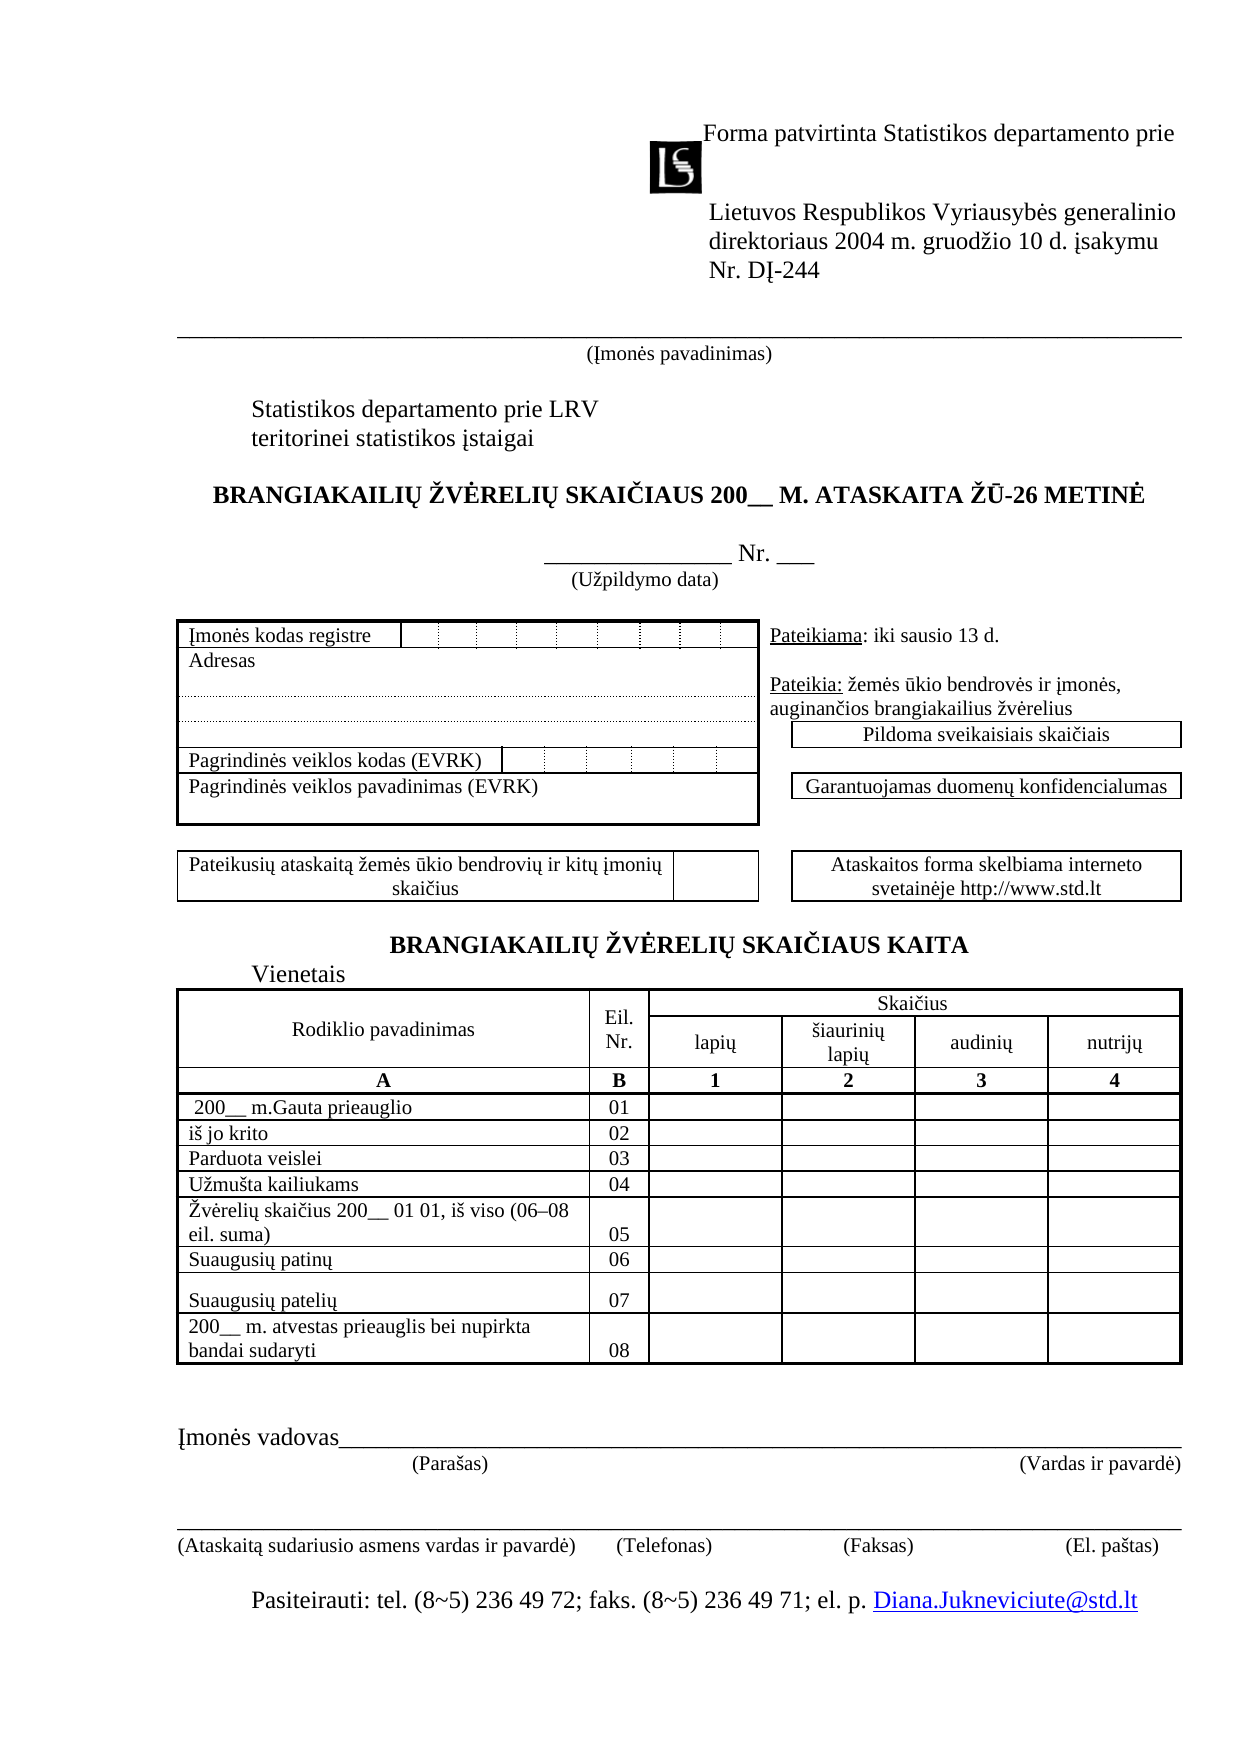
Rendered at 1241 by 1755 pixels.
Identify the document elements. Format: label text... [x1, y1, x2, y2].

table_cell [760, 647, 1181, 672]
table_header [640, 623, 680, 647]
table_cell A [179, 1068, 589, 1092]
table_cell 1 [650, 1068, 781, 1092]
table_cell [916, 1095, 1047, 1119]
table_cell lapių [650, 1017, 781, 1066]
table_cell Užmušta kailiukams [179, 1172, 589, 1196]
table_cell [1049, 1095, 1179, 1119]
table_cell [916, 1273, 1047, 1312]
table_cell [1049, 1198, 1179, 1246]
table_header [476, 623, 517, 647]
table_cell [179, 798, 757, 823]
table_cell [1049, 1146, 1179, 1170]
table_cell [916, 1121, 1047, 1145]
text brangiakailių žvėrelių skaičiaus kaita [177, 930, 1181, 959]
table_cell audinių [916, 1017, 1047, 1066]
table_cell [783, 1146, 914, 1170]
table_cell [792, 823, 1181, 850]
text Statistikos departamento prie LRV [177, 394, 1181, 423]
table_cell [544, 748, 586, 772]
table_cell [1049, 1172, 1179, 1196]
text (Ataskaitą sudariusio asmens vardas ir pavardė) (Telefonas) (Faksas) (El. paštas) [177, 1533, 1181, 1557]
table_cell Pagrindinės veiklos kodas (EVRK) [179, 748, 501, 772]
table_cell Parduota veislei [179, 1146, 589, 1170]
table_cell suaugusių patelių [179, 1273, 589, 1312]
table_cell [1049, 1314, 1179, 1362]
table_cell [650, 1273, 781, 1312]
table_cell 08 [590, 1314, 648, 1362]
table_header [680, 623, 721, 647]
table_cell 07 [590, 1273, 648, 1312]
text Įmonės vadovas [177, 1422, 1181, 1451]
table_cell Pateikusių ataskaitą žemės ūkio bendrovių ir kitų įmonių skaičius [178, 852, 673, 900]
table_cell [792, 799, 1181, 823]
table_cell [783, 1247, 914, 1271]
table_cell Žvėrelių skaičius 200__ 01 01, iš viso (06–08 eil. suma) [179, 1198, 589, 1246]
table_cell [716, 748, 757, 772]
table_cell [1049, 1121, 1179, 1145]
table_header [721, 623, 757, 647]
table_cell [760, 721, 791, 746]
table_cell Garantuojamas duomenų konfidencialumas [793, 774, 1180, 798]
table_cell [650, 1095, 781, 1119]
table_header [517, 623, 557, 647]
table_header [557, 623, 597, 647]
table_cell [613, 826, 758, 850]
text (Užpildymo data) [177, 567, 1181, 591]
table_cell [650, 1247, 781, 1271]
table_cell 06 [590, 1247, 648, 1271]
table_header Rodiklio pavadinimas [179, 991, 589, 1066]
table_cell [650, 1121, 781, 1145]
text _______________ Nr. ___ [177, 538, 1181, 567]
table_cell 2 [783, 1068, 914, 1092]
table_cell [674, 748, 716, 772]
table_header Pateikiama: iki sausio 13 d. [760, 619, 1181, 647]
table_cell 02 [590, 1121, 648, 1145]
table_cell Adresas [179, 648, 757, 696]
table_cell Ataskaitos forma skelbiama interneto svetainėje http://www.std.lt [793, 852, 1180, 900]
table_cell [783, 1095, 914, 1119]
table_header Skaičius [650, 991, 1179, 1015]
table_cell [783, 1172, 914, 1196]
table_cell [760, 798, 792, 823]
table_header [439, 623, 476, 647]
text Forma patvirtinta Statistikos departamento prie [177, 118, 1193, 197]
table_cell [650, 1314, 781, 1362]
table_cell 4 [1049, 1068, 1179, 1092]
table_cell [783, 1314, 914, 1362]
table_cell [759, 823, 792, 850]
table_header Įmonės kodas registre [179, 623, 400, 647]
table_cell [783, 1121, 914, 1145]
table_cell 03 [590, 1146, 648, 1170]
table_cell [916, 1314, 1047, 1362]
table_cell Pildoma sveikaisiais skaičiais [793, 722, 1180, 746]
text brangiakailių žvėrelių skaičiaus 200__ m. ataskaita ŽŪ-26 metinė [177, 480, 1181, 509]
text direktoriaus 2004 m. gruodžio 10 d. įsakymu [177, 226, 1193, 255]
table_cell [177, 826, 613, 850]
table_header Eil. Nr. [590, 991, 648, 1066]
table_cell [916, 1146, 1047, 1170]
table_cell 3 [916, 1068, 1047, 1092]
table_cell [503, 748, 544, 772]
text Vienetais [177, 959, 1181, 988]
table_cell 200__ m. atvestas prieauglis bei nupirkta bandai sudaryti [179, 1314, 589, 1362]
table_cell B [590, 1068, 648, 1092]
table_cell [650, 1146, 781, 1170]
table_cell [586, 748, 631, 772]
table_cell Pagrindinės veiklos pavadinimas (EVRK) [179, 774, 757, 798]
table_cell [631, 748, 673, 772]
text (Įmonės pavadinimas) [177, 341, 1181, 365]
table_cell Pateikia: žemės ūkio bendrovės ir įmonės, auginančios brangiakailius žvėrelius [760, 672, 1181, 721]
table_header [597, 623, 640, 647]
table_cell [674, 852, 758, 900]
table_cell suaugusių patinų [179, 1247, 589, 1271]
table_cell [783, 1273, 914, 1312]
text teritorinei statistikos įstaigai [177, 423, 1181, 452]
table_cell 05 [590, 1198, 648, 1246]
table_cell [179, 721, 757, 746]
table_header [402, 623, 438, 647]
text Nr. DĮ-244 [177, 255, 1193, 284]
table_cell [1049, 1273, 1179, 1312]
text Lietuvos Respublikos Vyriausybės generalinio [177, 197, 1193, 226]
table_cell [759, 850, 791, 900]
table_cell [650, 1198, 781, 1246]
table_cell 04 [590, 1172, 648, 1196]
table_cell [916, 1198, 1047, 1246]
table_cell [179, 696, 757, 721]
table_cell [1049, 1247, 1179, 1271]
table_cell [650, 1172, 781, 1196]
text Pasiteirauti: tel. (8~5) 236 49 72; faks. (8~5) 236 49 71; el. p. Diana.Jukneviciute@std.lt [177, 1586, 1181, 1614]
table_cell iš jo krito [179, 1121, 589, 1145]
table_cell [760, 746, 1181, 772]
table_cell šiaurinių lapių [783, 1017, 914, 1066]
text (Parašas) (Vardas ir pavardė) [257, 1451, 1181, 1475]
table_cell nutrijų [1049, 1017, 1179, 1066]
table_cell [783, 1198, 914, 1246]
table_cell [760, 772, 791, 798]
table_cell [916, 1172, 1047, 1196]
table_cell [916, 1247, 1047, 1271]
table_cell 200__ m.gauta prieauglio [179, 1095, 589, 1119]
table_cell 01 [590, 1095, 648, 1119]
